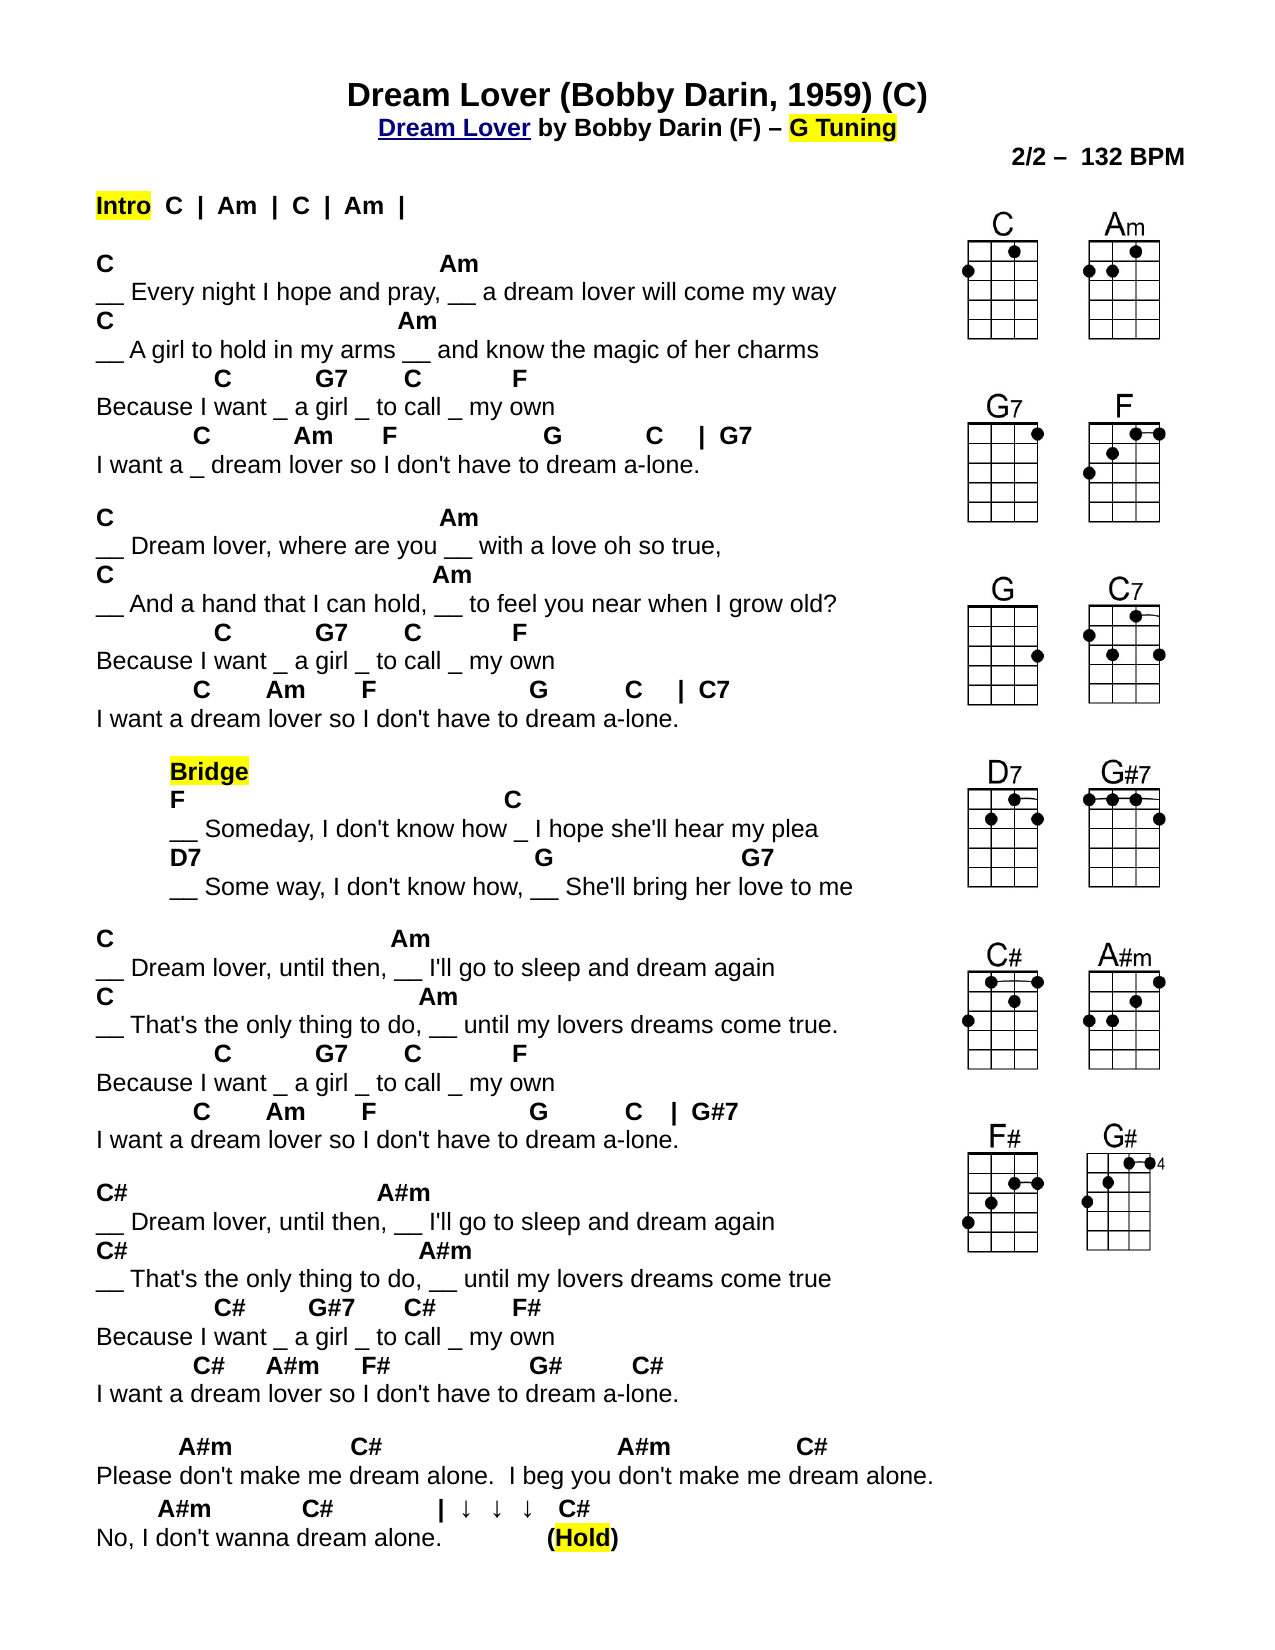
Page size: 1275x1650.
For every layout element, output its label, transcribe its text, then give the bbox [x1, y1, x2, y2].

table_cell [942, 1098, 1063, 1558]
picture [1071, 556, 1178, 722]
text Dream Lover (Bobby Darin, 1959) (C) [90, 75, 1185, 113]
table_cell [942, 551, 1063, 734]
picture [949, 373, 1056, 541]
picture [949, 191, 1056, 358]
text Dream Lover by Bobby Darin (F) – G Tuning [90, 113, 1185, 142]
picture [949, 556, 1056, 724]
picture [1071, 373, 1178, 541]
picture [949, 922, 1056, 1088]
picture [1071, 739, 1178, 906]
table_cell [942, 368, 1063, 551]
picture [949, 1103, 1056, 1271]
text 2/2 – 132 BPM [90, 142, 1185, 171]
picture [949, 739, 1056, 906]
table_cell [1064, 368, 1185, 551]
table_header Intro C | Am | C | Am | C Am __ Every night I hope and pray, __ a dream lover will come my way C Am __ A girl to hold in my arms __ and know the magic of her charms C G7 C F Because I want _ a girl _ to call _ my own C Am F G C | G7 I want a _ dream lover so I don't have to dream a-lone. C Am __ Dream lover, where are you __ with a love oh so true, C Am __ And a hand that I can hold, __ to feel you near when I grow old? C G7 C F Because I want _ a girl _ to call _ my own C Am F G C | C7 I want a dream lover so I don't have to dream a-lone. Bridge F C __ Someday, I don't know how _ I hope she'll hear my plea D7 G G7 __ Some way, I don't know how, __ She'll bring her love to me C Am __ Dream lover, until then, __ I'll go to sleep and dream again C Am __ That's the only thing to do, __ until my lovers dreams come true. C G7 C F Because I want _ a girl _ to call _ my own C Am F G C | G#7 I want a dream lover so I don't have to dream a-lone. C# A#m __ Dream lover, until then, __ I'll go to sleep and dream again C# A#m __ That's the only thing to do, __ until my lovers dreams come true C# G#7 C# F# Because I want _ a girl _ to call _ my own C# A#m F# G# C# I want a dream lover so I don't have to dream a-lone. A#m C# A#m C# Please don't make me dream alone. I beg you don't make me dream alone. A#m C# | ↓ ↓ ↓ C# No, I don't wanna dream alone. (Hold) [90, 185, 942, 1558]
table_cell [1064, 917, 1185, 1098]
picture [1071, 191, 1178, 358]
table_cell [1064, 551, 1185, 734]
table_header [1064, 185, 1185, 368]
picture [1071, 1103, 1178, 1269]
table_cell [1064, 1098, 1185, 1558]
table_cell [942, 734, 1063, 917]
table_cell [942, 917, 1063, 1098]
picture [1071, 922, 1178, 1088]
table_header [942, 185, 1063, 368]
table_cell [1064, 734, 1185, 917]
